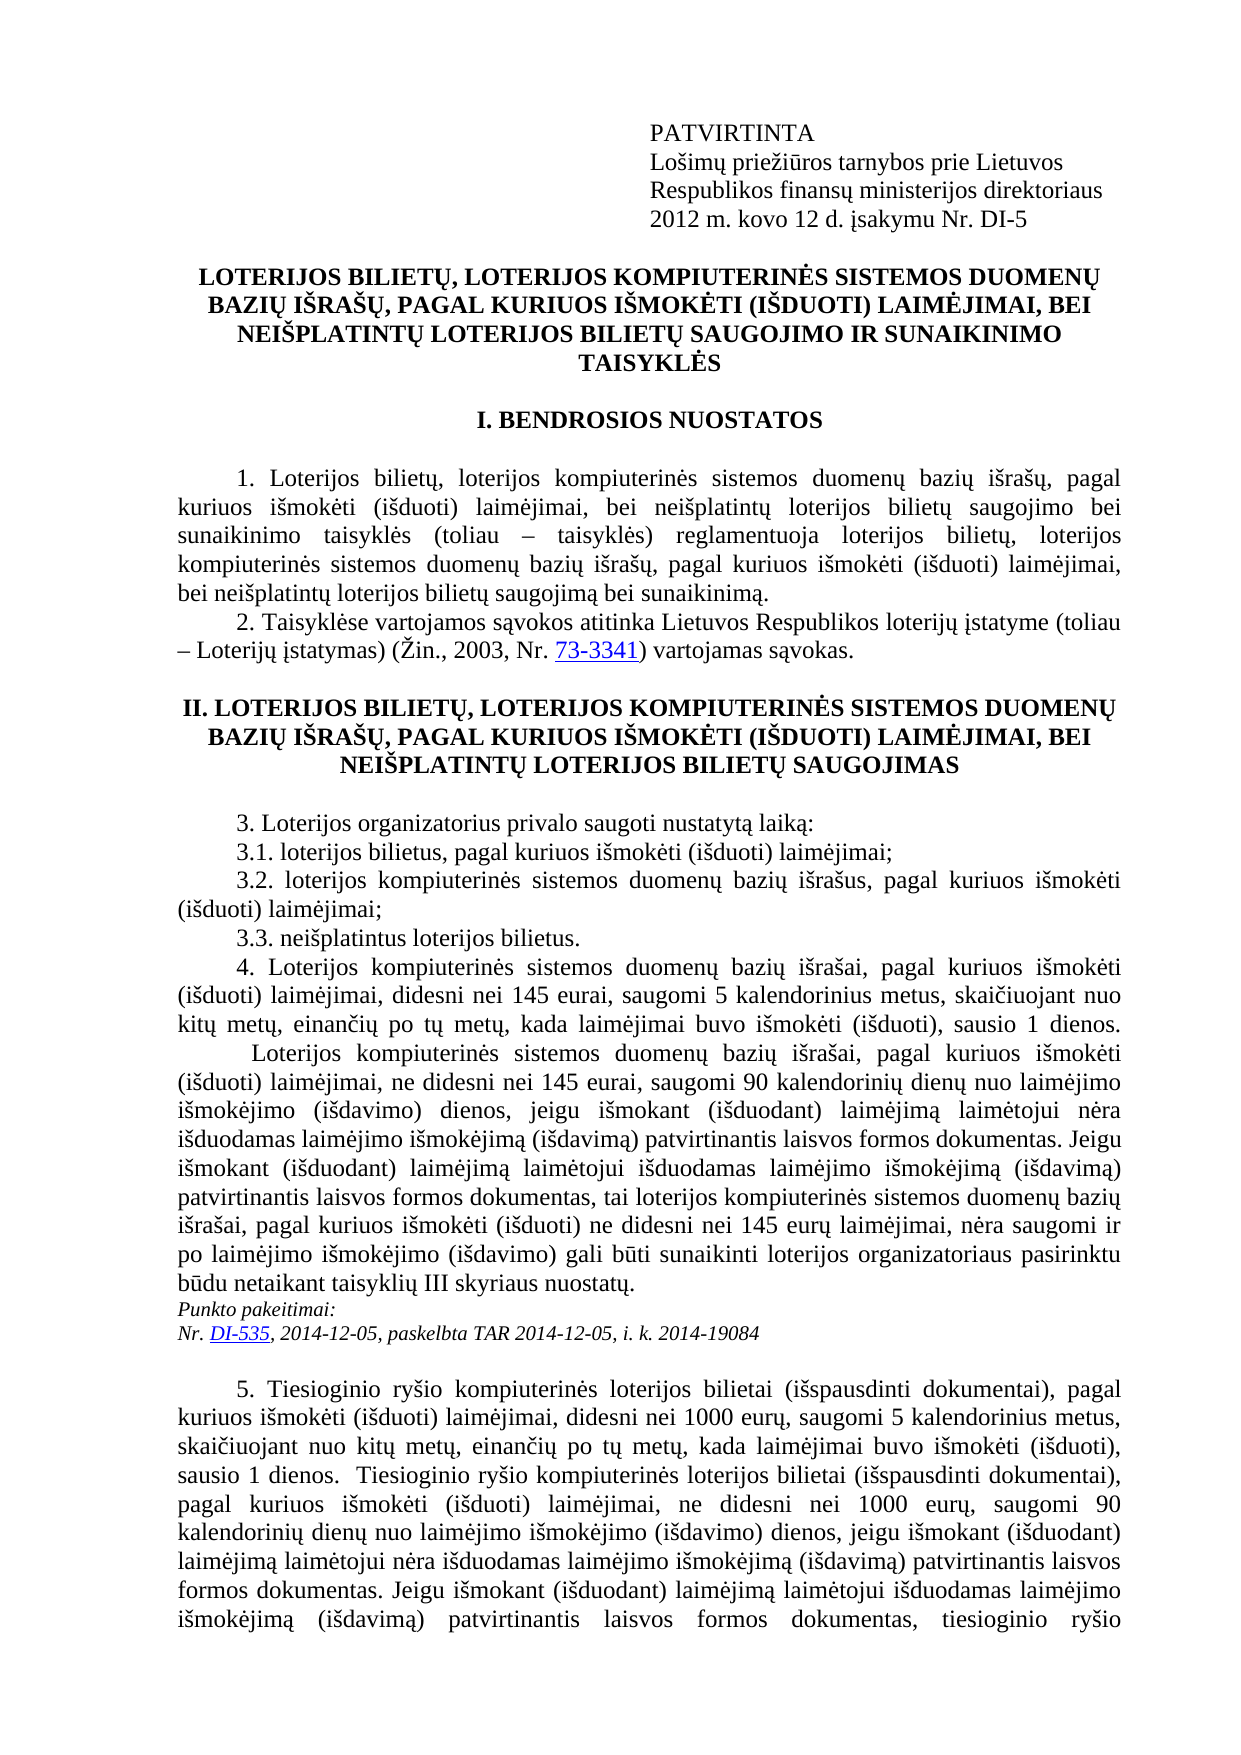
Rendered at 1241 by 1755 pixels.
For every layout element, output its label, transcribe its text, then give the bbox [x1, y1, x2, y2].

text 3.3. neišplatintus loterijos bilietus. [177, 923, 1122, 952]
text I. BENDROSIOS NUOSTATOS [177, 406, 1122, 434]
text PATVIRTINTA [649, 118, 1122, 147]
text 4. Loterijos kompiuterinės sistemos duomenų bazių išrašai, pagal kuriuos išmokėti (išduoti) laimėjimai, didesni nei 145 eurai, saugomi 5 kalendorinius metus, skaičiuojant nuo kitų metų, einančių po tų metų, kada laimėjimai buvo išmokėti (išduoti), sausio 1 dienos. Loterijos kompiuterinės sistemos duomenų bazių išrašai, pagal kuriuos išmokėti (išduoti) laimėjimai, ne didesni nei 145 eurai, saugomi 90 kalendorinių dienų nuo laimėjimo išmokėjimo (išdavimo) dienos, jeigu išmokant (išduodant) laimėjimą laimėtojui nėra išduodamas laimėjimo išmokėjimą (išdavimą) patvirtinantis laisvos formos dokumentas. Jeigu išmokant (išduodant) laimėjimą laimėtojui išduodamas laimėjimo išmokėjimą (išdavimą) patvirtinantis laisvos formos dokumentas, tai loterijos kompiuterinės sistemos duomenų bazių išrašai, pagal kuriuos išmokėti (išduoti) ne didesni nei 145 eurų laimėjimai, nėra saugomi ir po laimėjimo išmokėjimo (išdavimo) gali būti sunaikinti loterijos organizatoriaus pasirinktu būdu netaikant taisyklių III skyriaus nuostatų. [177, 952, 1122, 1297]
text II. LOTERIJOS BILIETŲ, LOTERIJOS KOMPIUTERINĖS SISTEMOS DUOMENŲ BAZIŲ IŠRAŠŲ, PAGAL KURIUOS IŠMOKĖTI (IŠDUOTI) LAIMĖJIMAI, BEI NEIŠPLATINTŲ LOTERIJOS BILIETŲ SAUGOJIMAS [177, 693, 1122, 779]
text Nr. DI-535, 2014-12-05, paskelbta TAR 2014-12-05, i. k. 2014-19084 [177, 1321, 1122, 1345]
text 3. Loterijos organizatorius privalo saugoti nustatytą laiką: [177, 808, 1122, 837]
text 3.1. loterijos bilietus, pagal kuriuos išmokėti (išduoti) laimėjimai; [177, 837, 1122, 866]
text 2012 m. kovo 12 d. įsakymu Nr. DI-5 [649, 204, 1122, 233]
text 1. Loterijos bilietų, loterijos kompiuterinės sistemos duomenų bazių išrašų, pagal kuriuos išmokėti (išduoti) laimėjimai, bei neišplatintų loterijos bilietų saugojimo bei sunaikinimo taisyklės (toliau – taisyklės) reglamentuoja loterijos bilietų, loterijos kompiuterinės sistemos duomenų bazių išrašų, pagal kuriuos išmokėti (išduoti) laimėjimai, bei neišplatintų loterijos bilietų saugojimą bei sunaikinimą. [177, 463, 1122, 607]
text Respublikos finansų ministerijos direktoriaus [649, 176, 1122, 204]
text Lošimų priežiūros tarnybos prie Lietuvos [649, 147, 1122, 176]
text 3.2. loterijos kompiuterinės sistemos duomenų bazių išrašus, pagal kuriuos išmokėti (išduoti) laimėjimai; [177, 866, 1122, 923]
text 5. Tiesioginio ryšio kompiuterinės loterijos bilietai (išspausdinti dokumentai), pagal kuriuos išmokėti (išduoti) laimėjimai, didesni nei 1000 eurų, saugomi 5 kalendorinius metus, skaičiuojant nuo kitų metų, einančių po tų metų, kada laimėjimai buvo išmokėti (išduoti), sausio 1 dienos. Tiesioginio ryšio kompiuterinės loterijos bilietai (išspausdinti dokumentai), pagal kuriuos išmokėti (išduoti) laimėjimai, ne didesni nei 1000 eurų, saugomi 90 kalendorinių dienų nuo laimėjimo išmokėjimo (išdavimo) dienos, jeigu išmokant (išduodant) laimėjimą laimėtojui nėra išduodamas laimėjimo išmokėjimą (išdavimą) patvirtinantis laisvos formos dokumentas. Jeigu išmokant (išduodant) laimėjimą laimėtojui išduodamas laimėjimo išmokėjimą (išdavimą) patvirtinantis laisvos formos dokumentas, tiesioginio ryšio [177, 1374, 1122, 1632]
text Punkto pakeitimai: [177, 1297, 1122, 1321]
text 2. Taisyklėse vartojamos sąvokos atitinka Lietuvos Respublikos loterijų įstatyme (toliau – Loterijų įstatymas) (Žin., 2003, Nr. 73-3341) vartojamas sąvokas. [177, 607, 1122, 664]
text LOTERIJOS BILIETŲ, LOTERIJOS KOMPIUTERINĖS SISTEMOS DUOMENŲ BAZIŲ IŠRAŠŲ, PAGAL KURIUOS IŠMOKĖTI (IŠDUOTI) LAIMĖJIMAI, BEI NEIŠPLATINTŲ LOTERIJOS BILIETŲ SAUGOJIMO IR SUNAIKINIMO TAISYKLĖS [177, 262, 1122, 377]
